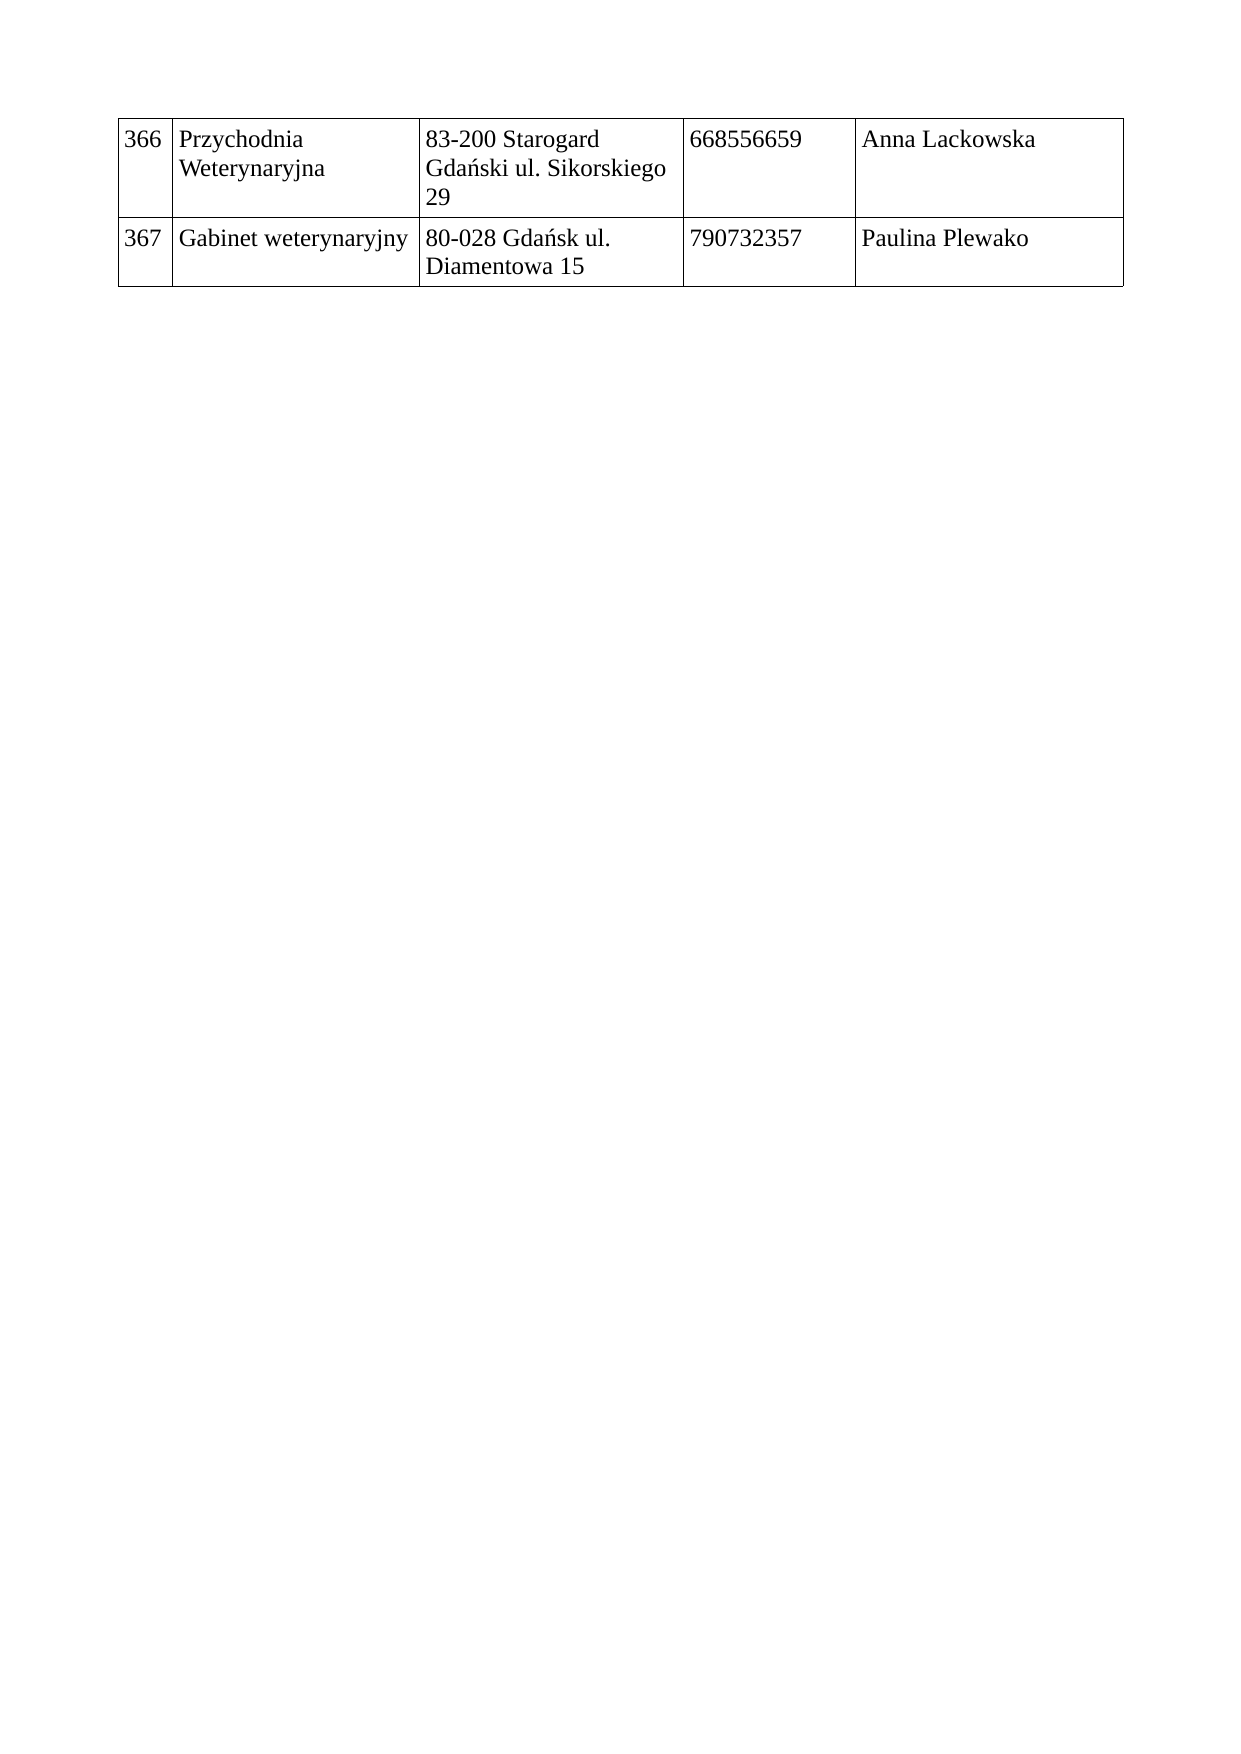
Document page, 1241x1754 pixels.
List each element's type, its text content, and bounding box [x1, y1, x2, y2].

table_cell 366 [119, 119, 172, 216]
table_cell 790732357 [684, 218, 855, 286]
table_cell 80-028 Gdańsk ul. Diamentowa 15 [420, 218, 683, 286]
table_cell Anna Lackowska [856, 119, 1123, 216]
table_cell 83-200 Starogard Gdański ul. Sikorskiego 29 [420, 119, 683, 216]
table_cell 367 [119, 218, 172, 286]
table_cell Paulina Plewako [856, 218, 1123, 286]
table_cell Przychodnia Weterynaryjna [173, 119, 419, 216]
table_cell Gabinet weterynaryjny [173, 218, 419, 286]
table_cell 668556659 [684, 119, 855, 216]
